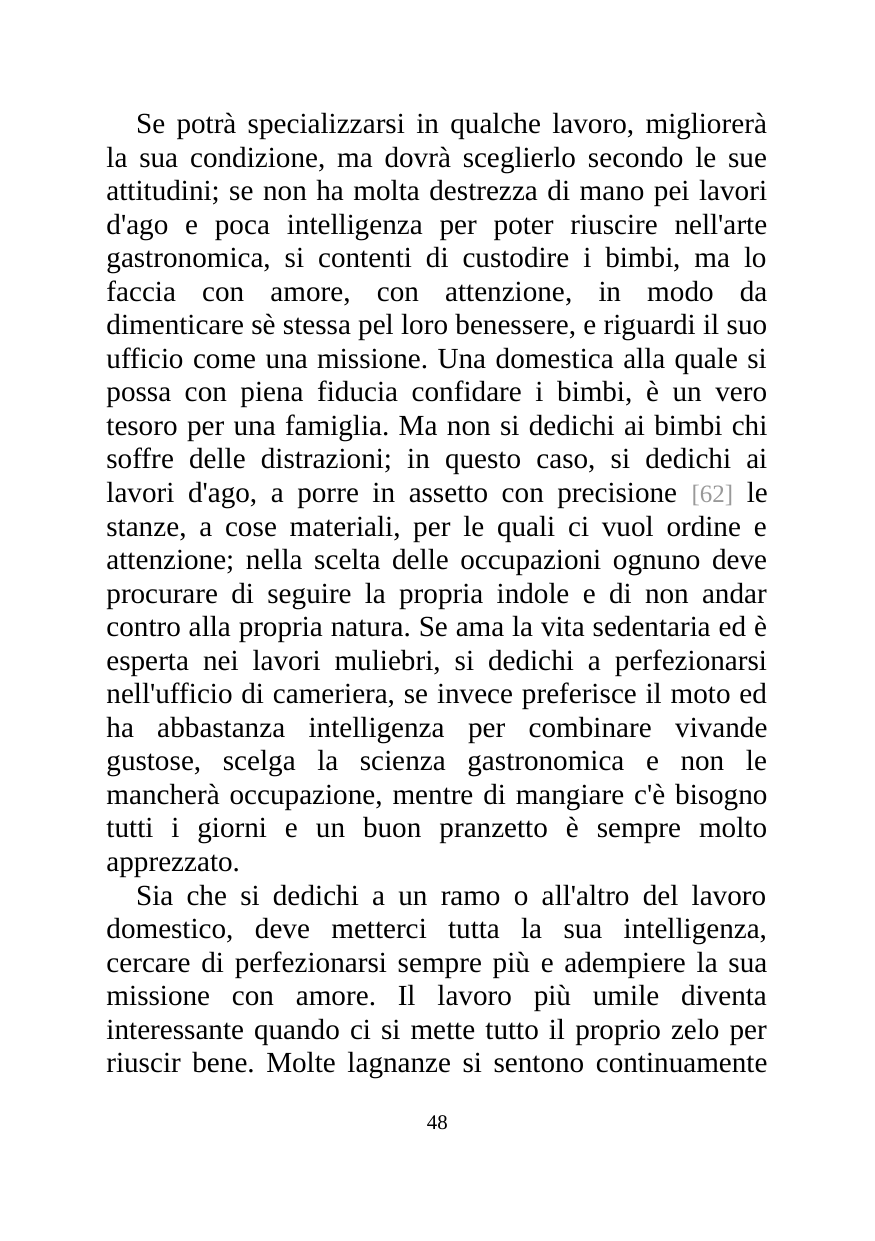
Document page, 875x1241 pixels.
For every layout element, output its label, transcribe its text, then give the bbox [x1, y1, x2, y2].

text Sia che si dedichi a un ramo o all'altro del lavoro domestico, deve metterci tutta la sua intelligenza, cercare di perfezionarsi sempre più e adempiere la sua missione con amore. Il lavoro più umile diventa interessante quando ci si mette tutto il proprio zelo per riuscir bene. Molte lagnanze si sentono continuamente [106, 878, 768, 1079]
text Se potrà specializzarsi in qualche lavoro, migliorerà la sua condizione, ma dovrà sceglierlo secondo le sue attitudini; se non ha molta destrezza di mano pei lavori d'ago e poca intelligenza per poter riuscire nell'arte gastronomica, si contenti di custodire i bimbi, ma lo faccia con amore, con attenzione, in modo da dimenticare sè stessa pel loro benessere, e riguardi il suo ufficio come una missione. Una domestica alla quale si possa con piena fiducia confidare i bimbi, è un vero tesoro per una famiglia. Ma non si dedichi ai bimbi chi soffre delle distrazioni; in questo caso, si dedichi ai lavori d'ago, a porre in assetto con precisione [62] le stanze, a cose materiali, per le quali ci vuol ordine e attenzione; nella scelta delle occupazioni ognuno deve procurare di seguire la propria indole e di non andar contro alla propria natura. Se ama la vita sedentaria ed è esperta nei lavori muliebri, si dedichi a perfezionarsi nell'ufficio di cameriera, se invece preferisce il moto ed ha abbastanza intelligenza per combinare vivande gustose, scelga la scienza gastronomica e non le mancherà occupazione, mentre di mangiare c'è bisogno tutti i giorni e un buon pranzetto è sempre molto apprezzato. [106, 106, 768, 878]
